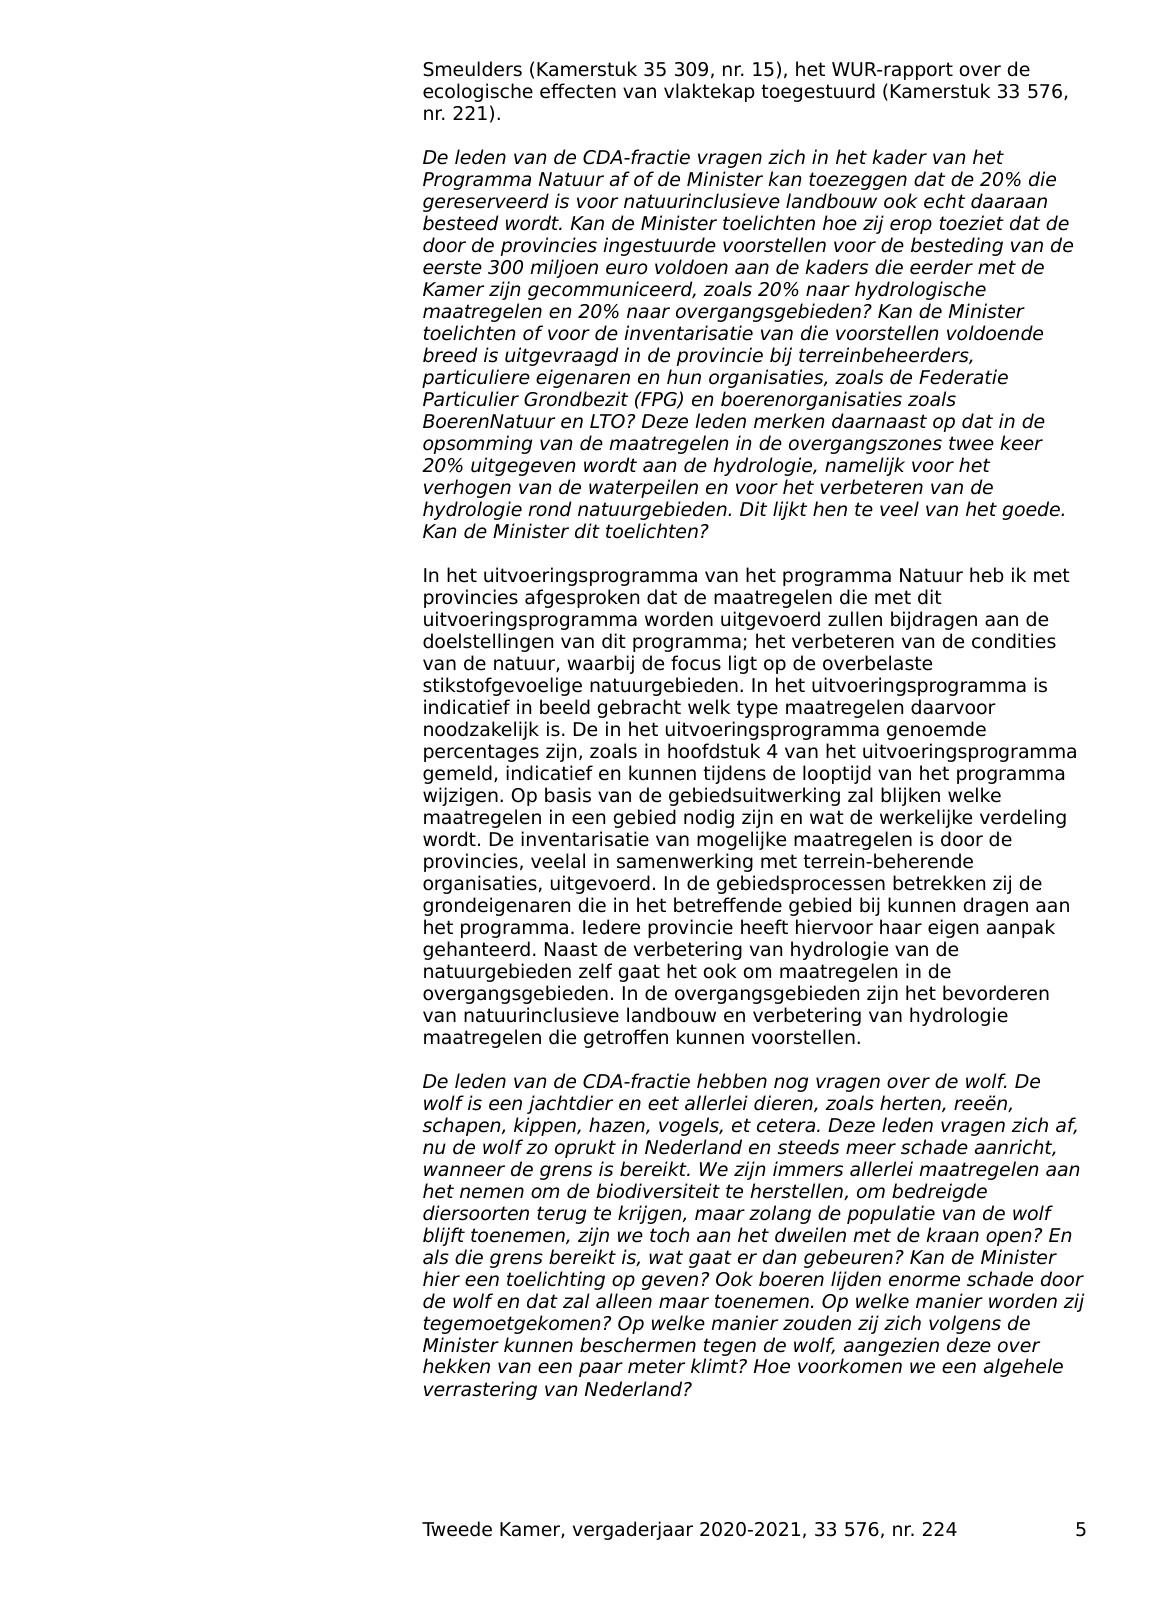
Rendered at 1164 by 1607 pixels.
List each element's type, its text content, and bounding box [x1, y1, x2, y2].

text De leden van de CDA-fractie vragen zich in het kader van het Programma Natuur af of de Minister kan toezeggen dat de 20% die gereserveerd is voor natuurinclusieve landbouw ook echt daaraan besteed wordt. Kan de Minister toelichten hoe zij erop toeziet dat de door de provincies ingestuurde voorstellen voor de besteding van de eerste 300 miljoen euro voldoen aan de kaders die eerder met de Kamer zijn gecommuniceerd, zoals 20% naar hydrologische maatregelen en 20% naar overgangsgebieden? Kan de Minister toelichten of voor de inventarisatie van die voorstellen voldoende breed is uitgevraagd in de provincie bij terreinbeheerders, particuliere eigenaren en hun organisaties, zoals de Federatie Particulier Grondbezit (FPG) en boerenorganisaties zoals BoerenNatuur en LTO? Deze leden merken daarnaast op dat in de opsomming van de maatregelen in de overgangszones twee keer 20% uitgegeven wordt aan de hydrologie, namelijk voor het verhogen van de waterpeilen en voor het verbeteren van de hydrologie rond natuurgebieden. Dit lijkt hen te veel van het goede. Kan de Minister dit toelichten? [422, 147, 1087, 543]
text In het uitvoeringsprogramma van het programma Natuur heb ik met provincies afgesproken dat de maatregelen die met dit uitvoeringsprogramma worden uitgevoerd zullen bijdragen aan de doelstellingen van dit programma; het verbeteren van de condities van de natuur, waarbij de focus ligt op de overbelaste stikstofgevoelige natuurgebieden. In het uitvoeringsprogramma is indicatief in beeld gebracht welk type maatregelen daarvoor noodzakelijk is. De in het uitvoeringsprogramma genoemde percentages zijn, zoals in hoofdstuk 4 van het uitvoeringsprogramma gemeld, indicatief en kunnen tijdens de looptijd van het programma wijzigen. Op basis van de gebiedsuitwerking zal blijken welke maatregelen in een gebied nodig zijn en wat de werkelijke verdeling wordt. De inventarisatie van mogelijke maatregelen is door de provincies, veelal in samenwerking met terrein-beherende organisaties, uitgevoerd. In de gebiedsprocessen betrekken zij de grondeigenaren die in het betreffende gebied bij kunnen dragen aan het programma. Iedere provincie heeft hiervoor haar eigen aanpak gehanteerd. Naast de verbetering van hydrologie van de natuurgebieden zelf gaat het ook om maatregelen in de overgangsgebieden. In de overgangsgebieden zijn het bevorderen van natuurinclusieve landbouw en verbetering van hydrologie maatregelen die getroffen kunnen voorstellen. [422, 565, 1087, 1048]
text De leden van de CDA-fractie hebben nog vragen over de wolf. De wolf is een jachtdier en eet allerlei dieren, zoals herten, reeën, schapen, kippen, hazen, vogels, et cetera. Deze leden vragen zich af, nu de wolf zo oprukt in Nederland en steeds meer schade aanricht, wanneer de grens is bereikt. We zijn immers allerlei maatregelen aan het nemen om de biodiversiteit te herstellen, om bedreigde diersoorten terug te krijgen, maar zolang de populatie van de wolf blijft toenemen, zijn we toch aan het dweilen met de kraan open? En als die grens bereikt is, wat gaat er dan gebeuren? Kan de Minister hier een toelichting op geven? Ook boeren lijden enorme schade door de wolf en dat zal alleen maar toenemen. Op welke manier worden zij tegemoetgekomen? Op welke manier zouden zij zich volgens de Minister kunnen beschermen tegen de wolf, aangezien deze over hekken van een paar meter klimt? Hoe voorkomen we een algehele verrastering van Nederland? [422, 1071, 1087, 1400]
text Smeulders (Kamerstuk 35 309, nr. 15), het WUR-rapport over de ecologische effecten van vlaktekap toegestuurd (Kamerstuk 33 576, nr. 221). [422, 59, 1087, 125]
